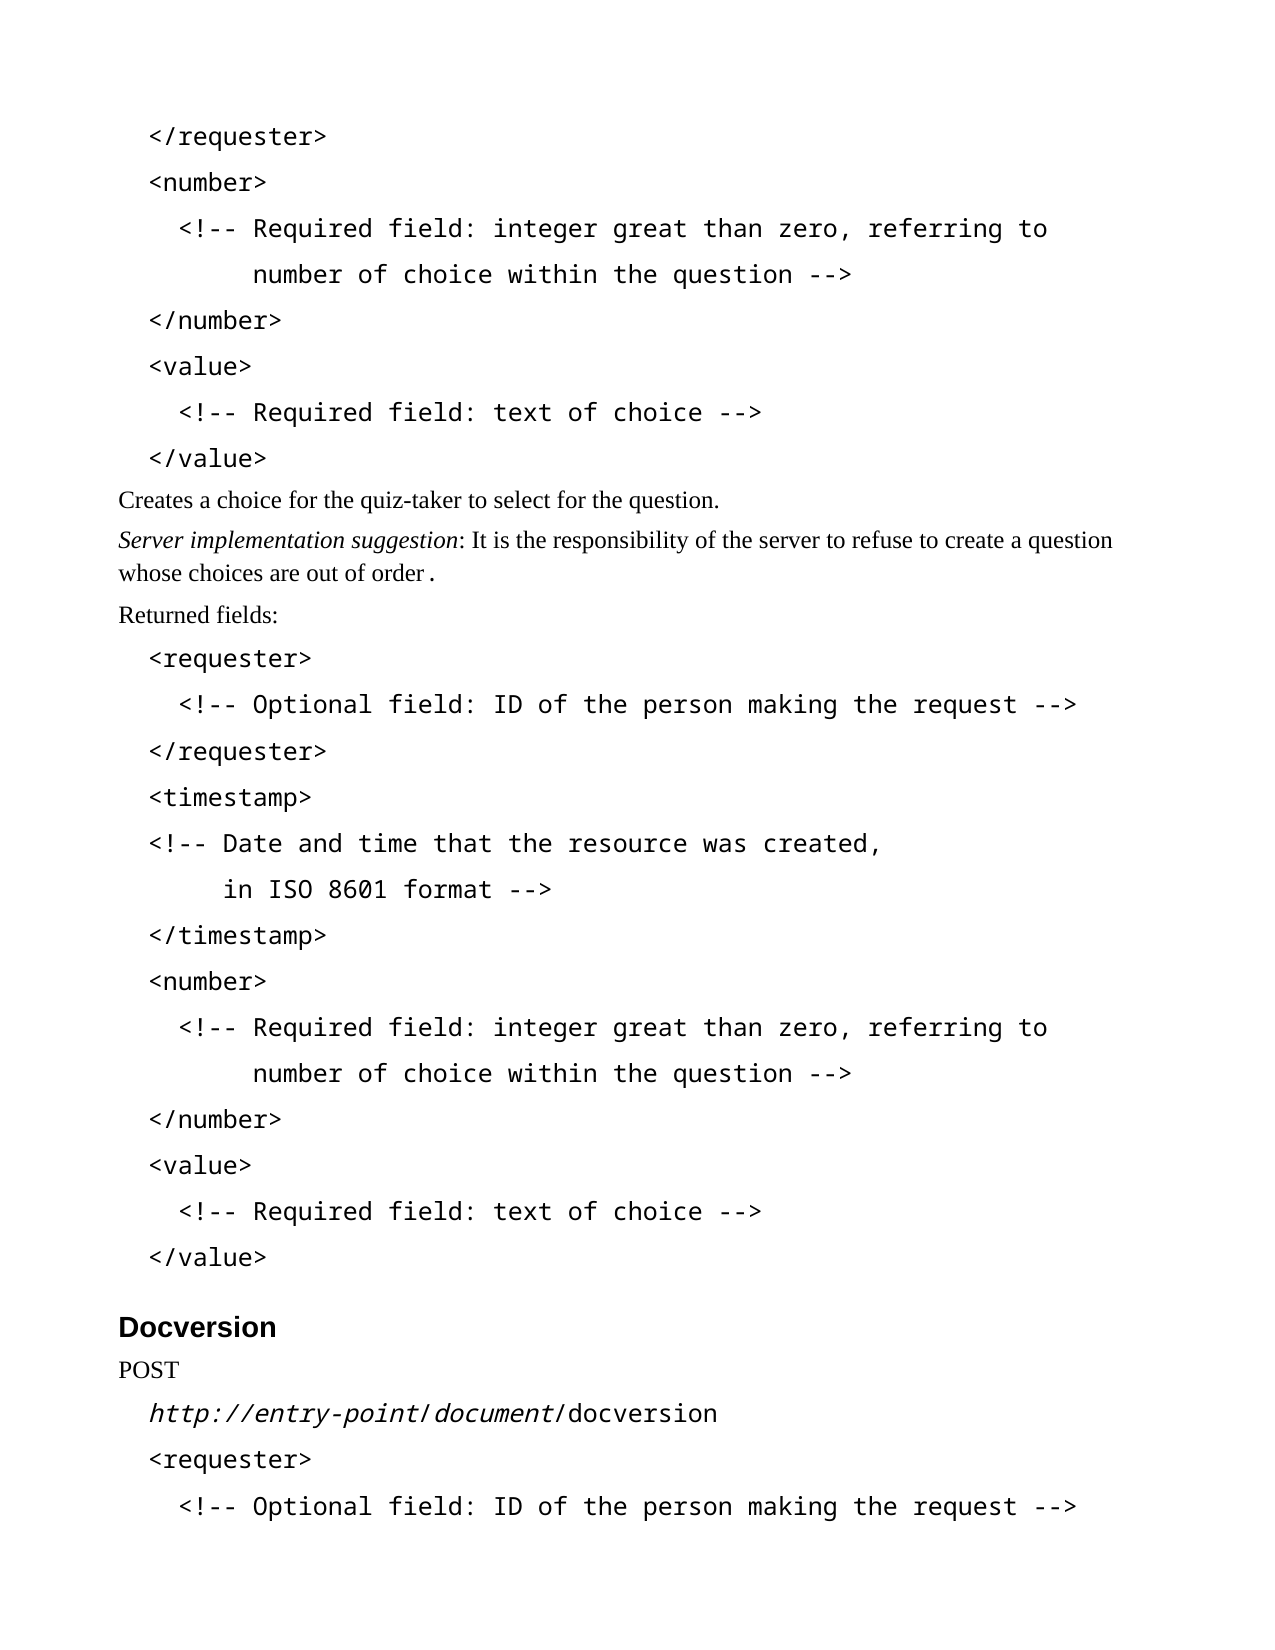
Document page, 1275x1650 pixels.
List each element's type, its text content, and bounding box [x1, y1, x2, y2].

text <value> [148, 348, 1157, 382]
text <!-- Required field: integer great than zero, referring to [148, 210, 1157, 244]
text http://entry-point/document/docversion [148, 1396, 1157, 1430]
text in ISO 8601 format --> [148, 871, 1157, 905]
text POST [118, 1356, 1157, 1383]
text <requester> [148, 1442, 1157, 1476]
text <requester> [148, 641, 1157, 675]
text Server implementation suggestion: It is the responsibility of the server to refuse to create a question whose choices are out of order. [118, 527, 1157, 588]
text </value> [148, 1240, 1157, 1274]
text Creates a choice for the quiz-taker to select for the question. [118, 486, 1157, 514]
text </timestamp> [148, 917, 1157, 951]
text </requester> [148, 118, 1157, 152]
text <!-- Required field: text of choice --> [148, 394, 1157, 428]
text </number> [148, 1102, 1157, 1136]
text <!-- Required field: text of choice --> [148, 1194, 1157, 1228]
text <!-- Required field: integer great than zero, referring to [148, 1009, 1157, 1043]
text </value> [148, 440, 1157, 474]
text <!-- Date and time that the resource was created, [148, 825, 1157, 859]
text </number> [148, 302, 1157, 336]
text <number> [148, 963, 1157, 997]
text <!-- Optional field: ID of the person making the request --> [148, 1488, 1157, 1522]
text <value> [148, 1148, 1157, 1182]
text number of choice within the question --> [148, 256, 1157, 290]
text </requester> [148, 733, 1157, 767]
text <!-- Optional field: ID of the person making the request --> [148, 687, 1157, 721]
text number of choice within the question --> [148, 1056, 1157, 1089]
subtitle Docversion [118, 1311, 1157, 1343]
text Returned fields: [118, 601, 1157, 629]
text <timestamp> [148, 779, 1157, 813]
text <number> [148, 164, 1157, 198]
